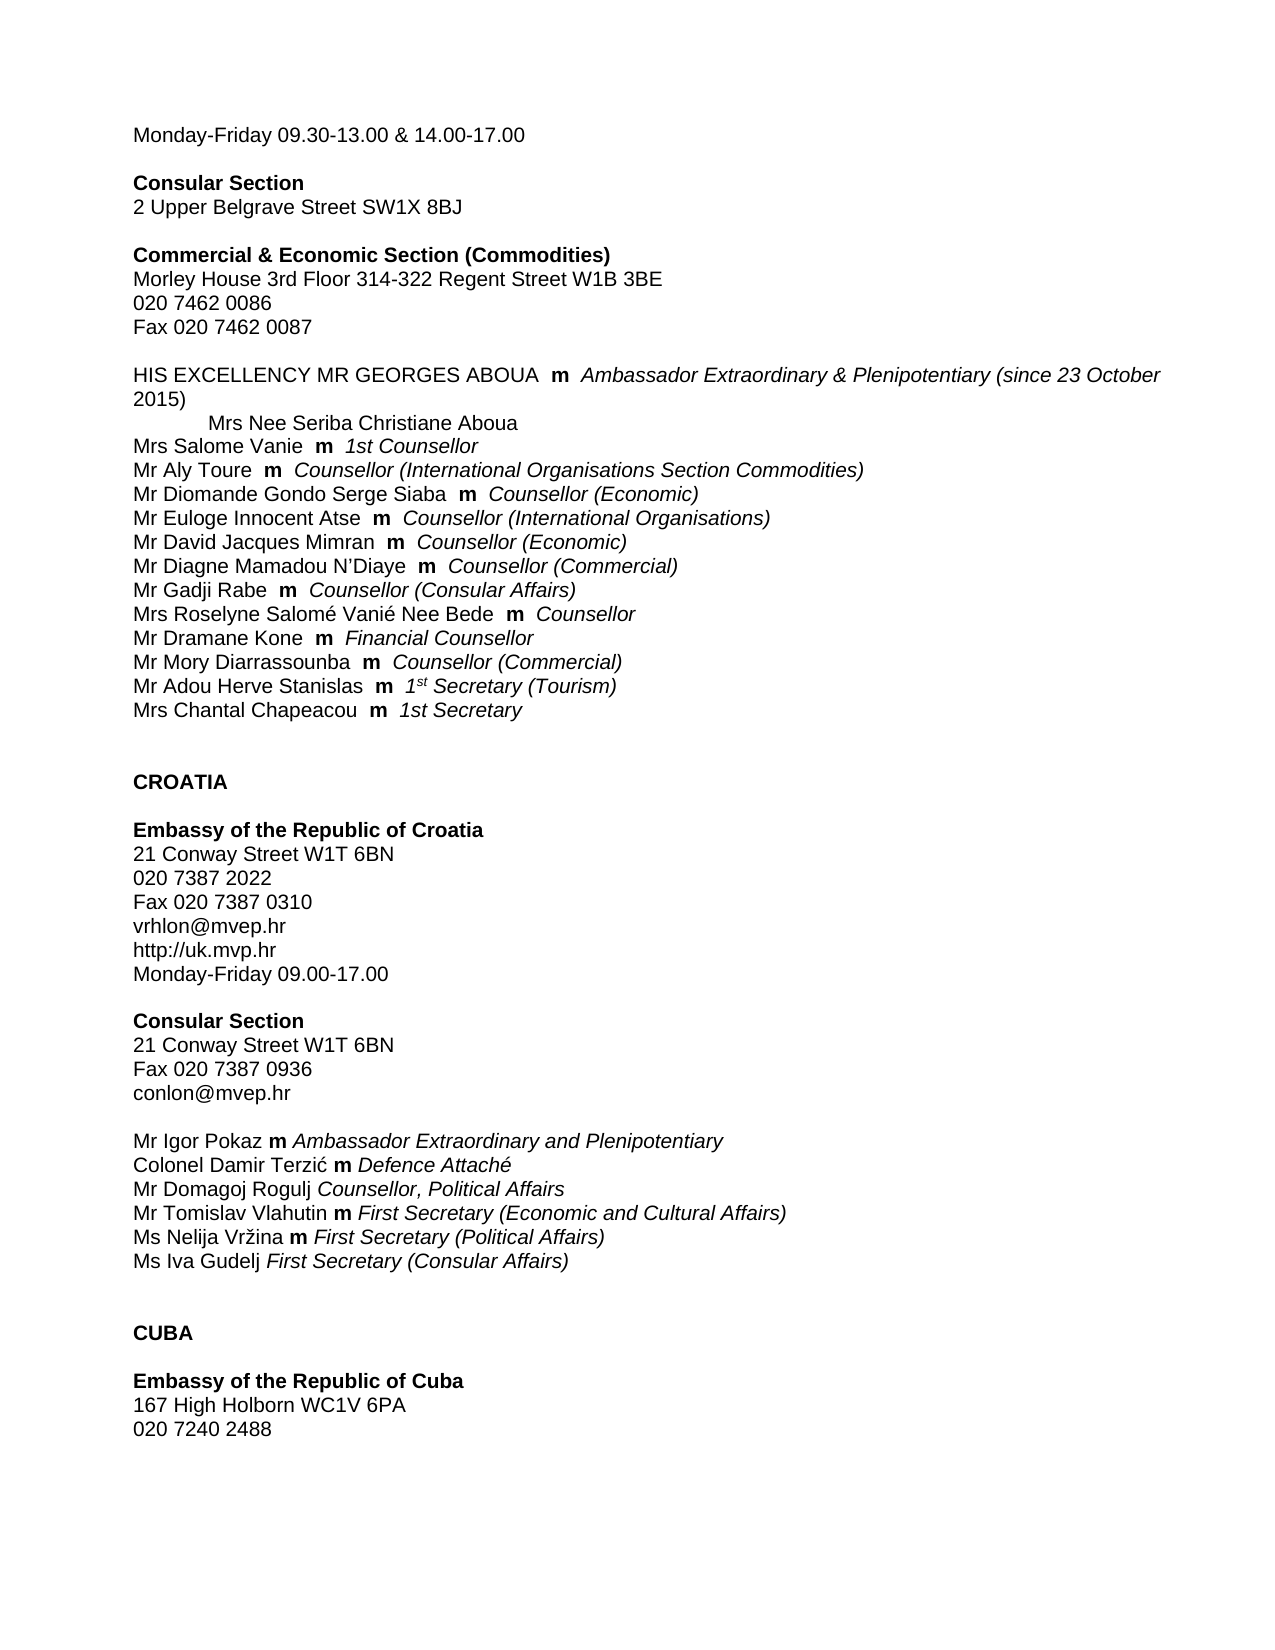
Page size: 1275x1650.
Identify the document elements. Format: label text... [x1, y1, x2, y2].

text Embassy of the Republic of Cuba [133, 1369, 1181, 1393]
text HIS EXCELLENCY MR GEORGES ABOUA m Ambassador Extraordinary & Plenipotentiary (since 23 October [133, 362, 1181, 386]
text Morley House 3rd Floor 314-322 Regent Street W1B 3BE [133, 267, 1181, 291]
text Mr Adou Herve Stanislas m 1st Secretary (Tourism) [133, 674, 1181, 698]
text 21 Conway Street W1T 6BN [133, 1033, 1181, 1057]
text Mr Domagoj Rogulj Counsellor, Political Affairs [133, 1177, 1181, 1201]
text Mr Mory Diarrassounba m Counsellor (Commercial) [133, 650, 1181, 674]
text CROATIA [133, 770, 1181, 794]
text 020 7462 0086 [133, 291, 1181, 314]
text Mr Igor Pokaz m Ambassador Extraordinary and Plenipotentiary [133, 1129, 1181, 1153]
text Mr Diagne Mamadou N’Diaye m Counsellor (Commercial) [133, 554, 1181, 578]
text Fax 020 7462 0087 [133, 314, 1181, 338]
text Ms Nelija Vržina m First Secretary (Political Affairs) [133, 1225, 1181, 1249]
text 2 Upper Belgrave Street SW1X 8BJ [133, 195, 1181, 219]
text Mr David Jacques Mimran m Counsellor (Economic) [133, 530, 1181, 554]
text 020 7240 2488 [133, 1417, 1181, 1441]
text Colonel Damir Terzić m Defence Attaché [133, 1153, 1181, 1177]
text Fax 020 7387 0310 [133, 889, 1181, 913]
text Mr Diomande Gondo Serge Siaba m Counsellor (Economic) [133, 482, 1181, 506]
text Mrs Roselyne Salomé Vanié Nee Bede m Counsellor [133, 602, 1181, 626]
text 167 High Holborn WC1V 6PA [133, 1393, 1181, 1417]
text Embassy of the Republic of Croatia [133, 818, 1181, 842]
text Mr Tomislav Vlahutin m First Secretary (Economic and Cultural Affairs) [133, 1201, 1181, 1225]
text Mr Dramane Kone m Financial Counsellor [133, 626, 1181, 650]
text conlon@mvep.hr [133, 1081, 1181, 1105]
text Monday-Friday 09.30-13.00 & 14.00-17.00 [133, 123, 1181, 147]
text http://uk.mvp.hr [133, 937, 1181, 961]
text 020 7387 2022 [133, 866, 1181, 889]
text Mr Gadji Rabe m Counsellor (Consular Affairs) [133, 578, 1181, 602]
subtitle Consular Section [133, 171, 1181, 195]
text Ms Iva Gudelj First Secretary (Consular Affairs) [133, 1249, 1181, 1273]
text Monday-Friday 09.00-17.00 [133, 961, 1181, 985]
text 21 Conway Street W1T 6BN [133, 842, 1181, 866]
text vrhlon@mvep.hr [133, 913, 1181, 937]
text Consular Section [133, 1009, 1181, 1033]
text Mrs Nee Seriba Christiane Aboua [133, 410, 1181, 434]
text Mr Aly Toure m Counsellor (International Organisations Section Commodities) [133, 458, 1181, 482]
text CUBA [133, 1321, 1181, 1345]
text Mr Euloge Innocent Atse m Counsellor (International Organisations) [133, 506, 1181, 530]
subtitle Commercial & Economic Section (Commodities) [133, 243, 1181, 267]
text Mrs Salome Vanie m 1st Counsellor [133, 434, 1181, 458]
text 2015) [133, 386, 1181, 410]
text Fax 020 7387 0936 [133, 1057, 1181, 1081]
text Mrs Chantal Chapeacou m 1st Secretary [133, 698, 1181, 722]
